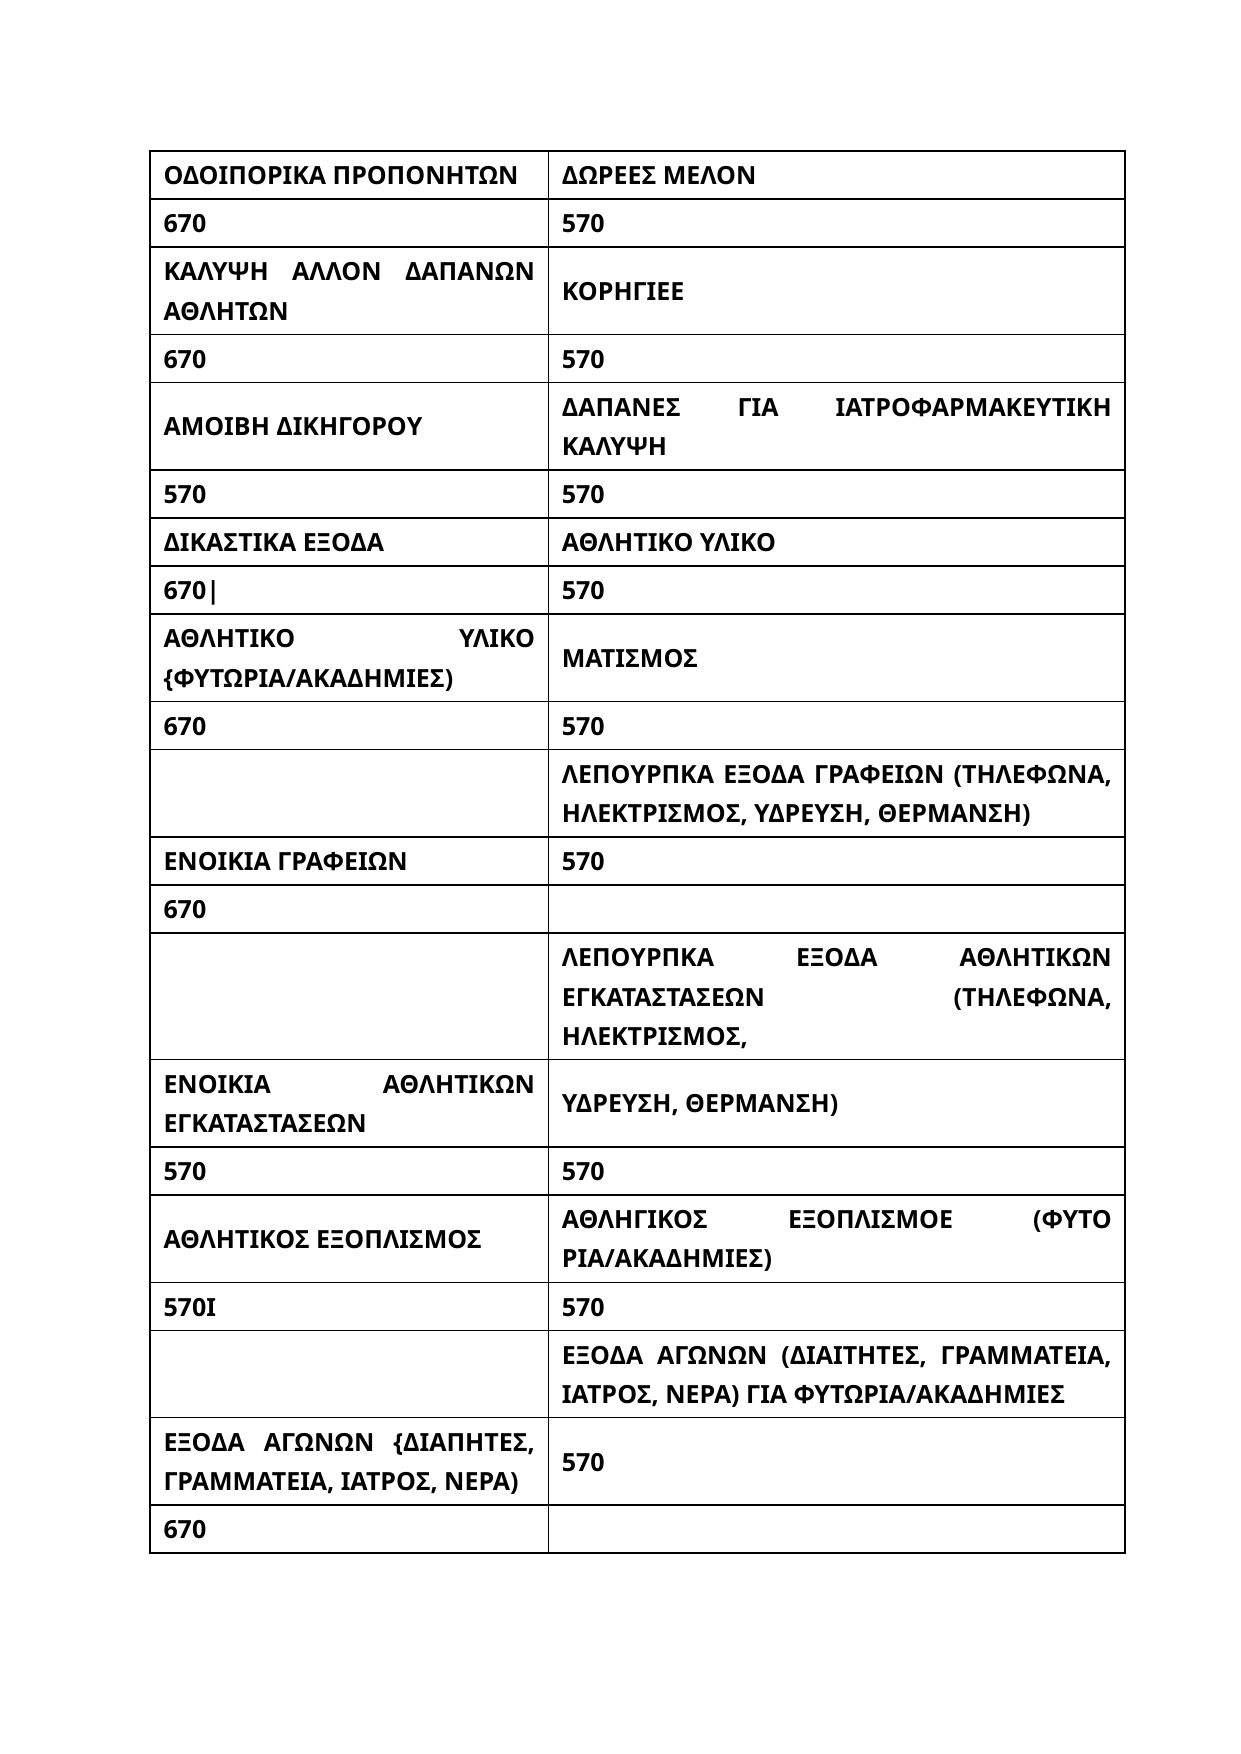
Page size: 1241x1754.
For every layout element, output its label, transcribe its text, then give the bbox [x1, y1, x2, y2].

table_cell ΔΙΚΑΣΤΙΚΑ ΕΞΟΔΑ [151, 519, 548, 565]
table_cell 670| [151, 567, 548, 613]
table_cell ΟΔΟΙΠΟΡΙΚΑ ΠΡΟΠΟΝΗΤΩΝ [151, 152, 548, 198]
table_cell [151, 934, 548, 1059]
table_cell ΑΘΛΗΤΙΚΟ ΥΛΙΚΟ [549, 519, 1124, 565]
table_cell 570 [549, 1283, 1124, 1329]
table_cell ΑΘΛΗΤΙΚΟ ΥΛΙΚΟ {ΦΥΤΩΡΙΑ/ΑΚΑΔΗΜΙΕΣ) [151, 615, 548, 701]
table_cell ΛΕΠΟΥΡΠΚΑ ΕΞΟΔΑ ΑΘΛΗΤΙΚΩΝ ΕΓΚΑΤΑΣΤΑΣΕΩΝ (ΤΗΛΕΦΩΝΑ, ΗΛΕΚΤΡΙΣΜΟΣ, [549, 934, 1124, 1059]
table_cell 570 [549, 838, 1124, 884]
table_cell 670 [151, 1506, 548, 1552]
table_cell ΑΘΛΗΤΙΚΟΣ ΕΞΟΠΛΙΣΜΟΣ [151, 1196, 548, 1281]
table_cell ΜΑΤΙΣΜΟΣ [549, 615, 1124, 701]
table_cell [151, 750, 548, 836]
table_cell ΚΑΛΥΨΗ ΑΛΛΟΝ ΔΑΠΑΝΩΝ ΑΘΛΗΤΩΝ [151, 248, 548, 333]
table_cell 670 [151, 335, 548, 382]
table_cell 670 [151, 886, 548, 932]
table_cell 570 [549, 1418, 1124, 1504]
table_cell [549, 886, 1124, 932]
table_cell ΕΝΟΙΚΙΑ ΓΡΑΦΕΙΩΝ [151, 838, 548, 884]
table_cell ΑΘΛΗΓΙΚΟΣ ΕΞΟΠΛΙΣΜΟΕ (ΦΥΤΟ ΡΙΑ/ΑΚΑΔΗΜΙΕΣ) [549, 1196, 1124, 1281]
table_cell ΚΟΡΗΓΙΕΕ [549, 248, 1124, 333]
table_cell ΥΔΡΕΥΣΗ, ΘΕΡΜΑΝΣΗ) [549, 1060, 1124, 1146]
table_cell ΕΞΟΔΑ ΑΓΩΝΩΝ (ΔΙΑΙΤΗΤΕΣ, ΓΡΑΜΜΑΤΕΙΑ, ΙΑΤΡΟΣ, ΝΕΡΑ) ΓΙΑ ΦΥΤΩΡΙΑ/ΑΚΑΔΗΜΙΕΣ [549, 1331, 1124, 1417]
table_cell ΑΜΟΙΒΗ ΔΙΚΗΓΟΡΟΥ [151, 383, 548, 469]
table_cell 570I [151, 1283, 548, 1329]
table_cell 670 [151, 702, 548, 749]
table_cell 570 [151, 1148, 548, 1194]
table_cell 570 [549, 471, 1124, 517]
table_cell ΔΑΠΑΝΕΣ ΓΙΑ ΙΑΤΡΟΦΑΡΜΑΚΕΥΤΙΚΗ ΚΑΛΥΨΗ [549, 383, 1124, 469]
table_cell 570 [151, 471, 548, 517]
table_cell ΕΞΟΔΑ ΑΓΩΝΩΝ {ΔΙΑΠΗΤΕΣ, ΓΡΑΜΜΑΤΕΙΑ, ΙΑΤΡΟΣ, ΝΕΡΑ) [151, 1418, 548, 1504]
table_cell ΕΝΟΙΚΙΑ ΑΘΛΗΤΙΚΩΝ ΕΓΚΑΤΑΣΤΑΣΕΩΝ [151, 1060, 548, 1146]
table_cell 670 [151, 200, 548, 246]
table_cell ΛΕΠΟΥΡΠΚΑ ΕΞΟΔΑ ΓΡΑΦΕΙΩΝ (ΤΗΛΕΦΩΝΑ, ΗΛΕΚΤΡΙΣΜΟΣ, ΥΔΡΕΥΣΗ, ΘΕΡΜΑΝΣΗ) [549, 750, 1124, 836]
table_cell 570 [549, 335, 1124, 382]
table_cell 570 [549, 1148, 1124, 1194]
table_cell [549, 1506, 1124, 1552]
table_cell 570 [549, 702, 1124, 749]
table_cell 570 [549, 200, 1124, 246]
table_cell [151, 1331, 548, 1417]
table_cell 570 [549, 567, 1124, 613]
table_cell ΔΩΡΕΕΣ ΜΕΛΟΝ [549, 152, 1124, 198]
